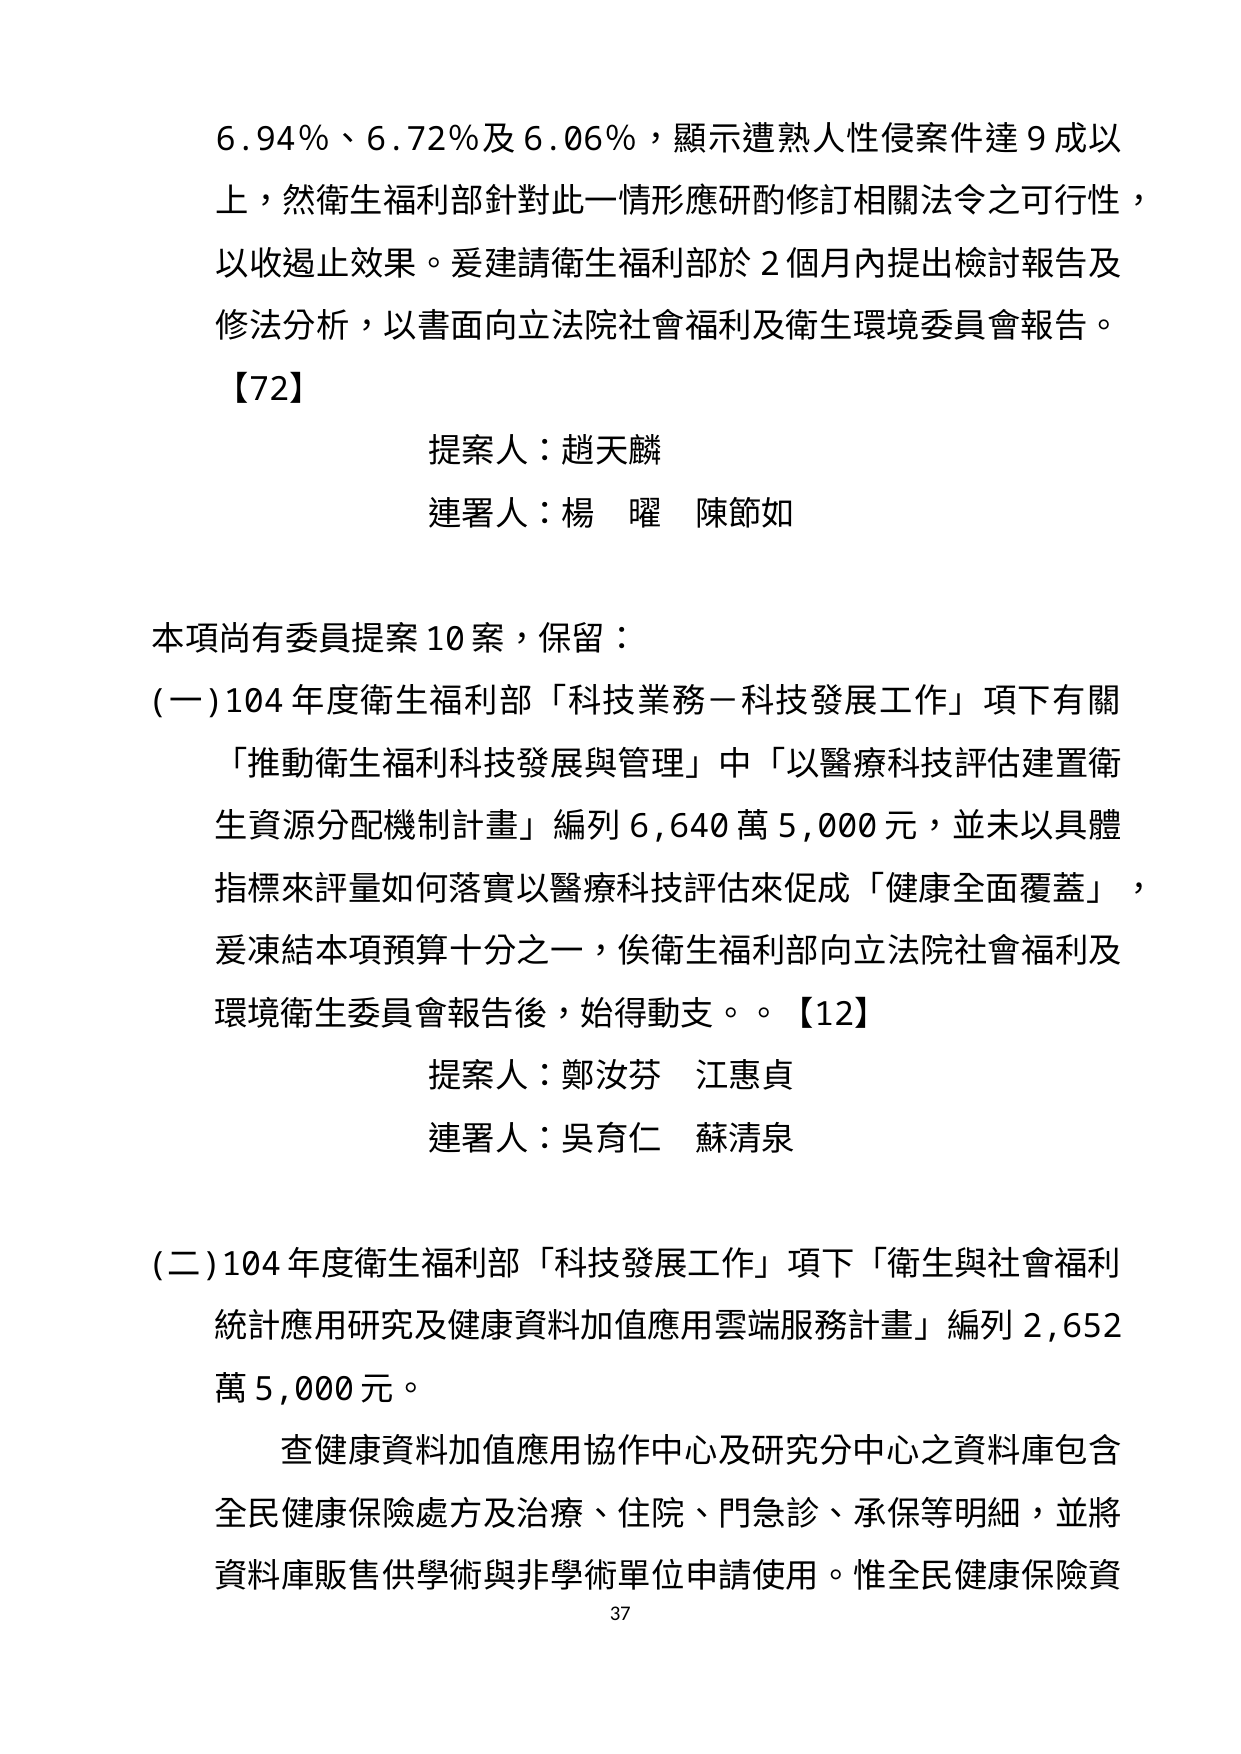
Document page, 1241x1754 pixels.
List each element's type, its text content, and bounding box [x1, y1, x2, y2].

text 查健康資料加值應用協作中心及研究分中心之資料庫包含全民健康保險處方及治療、住院、門急診、承保等明細，並將資料庫販售供學術與非學術單位申請使用。惟全民健康保險資 [214, 1407, 1122, 1594]
text (三十四)104年度衛生福利部「保護服務業務」編列推展性侵害防治業務費用5,387萬1,000元，經查審計部102年決算報告指出：性侵害通報案件自民國97 年度8,521 件，逐年上升至民國101 年度15,102 件，成長率達77.23％，其中兒童性侵害案件由854 人成長至1,256人，增加47.07％。兒童遭受性侵害情形漸趨嚴重，另據民國99 至101 年度性侵害案件統計資料，兩造關係屬於不認識者僅6.94％、6.72％及6.06％，顯示遭熟人性侵案件達9成以上，然衛生福利部針對此一情形應研酌修訂相關法令之可行性，以收遏止效果。爰建請衛生福利部於2個月內提出檢討報告及修法分析，以書面向立法院社會福利及衛生環境委員會報告。【72】 [148, 94, 1122, 407]
text 提案人：趙天麟 [151, 407, 1121, 469]
text (一)104年度衛生福利部「科技業務－科技發展工作」項下有關「推動衛生福利科技發展與管理」中「以醫療科技評估建置衛生資源分配機制計畫」編列6,640萬5,000元，並未以具體指標來評量如何落實以醫療科技評估來促成「健康全面覆蓋」，爰凍結本項預算十分之一，俟衛生福利部向立法院社會福利及環境衛生委員會報告後，始得動支。。【12】 [148, 657, 1122, 1032]
text 本項尚有委員提案10案，保留： [118, 594, 1121, 657]
text (二)104年度衛生福利部「科技發展工作」項下「衛生與社會福利統計應用研究及健康資料加值應用雲端服務計畫」編列2,652萬5,000元。 [148, 1219, 1122, 1407]
text 連署人：吳育仁 蘇清泉 [151, 1094, 1121, 1157]
text 連署人：楊 曜 陳節如 [151, 469, 1121, 532]
text 提案人：鄭汝芬 江惠貞 [151, 1032, 1121, 1094]
